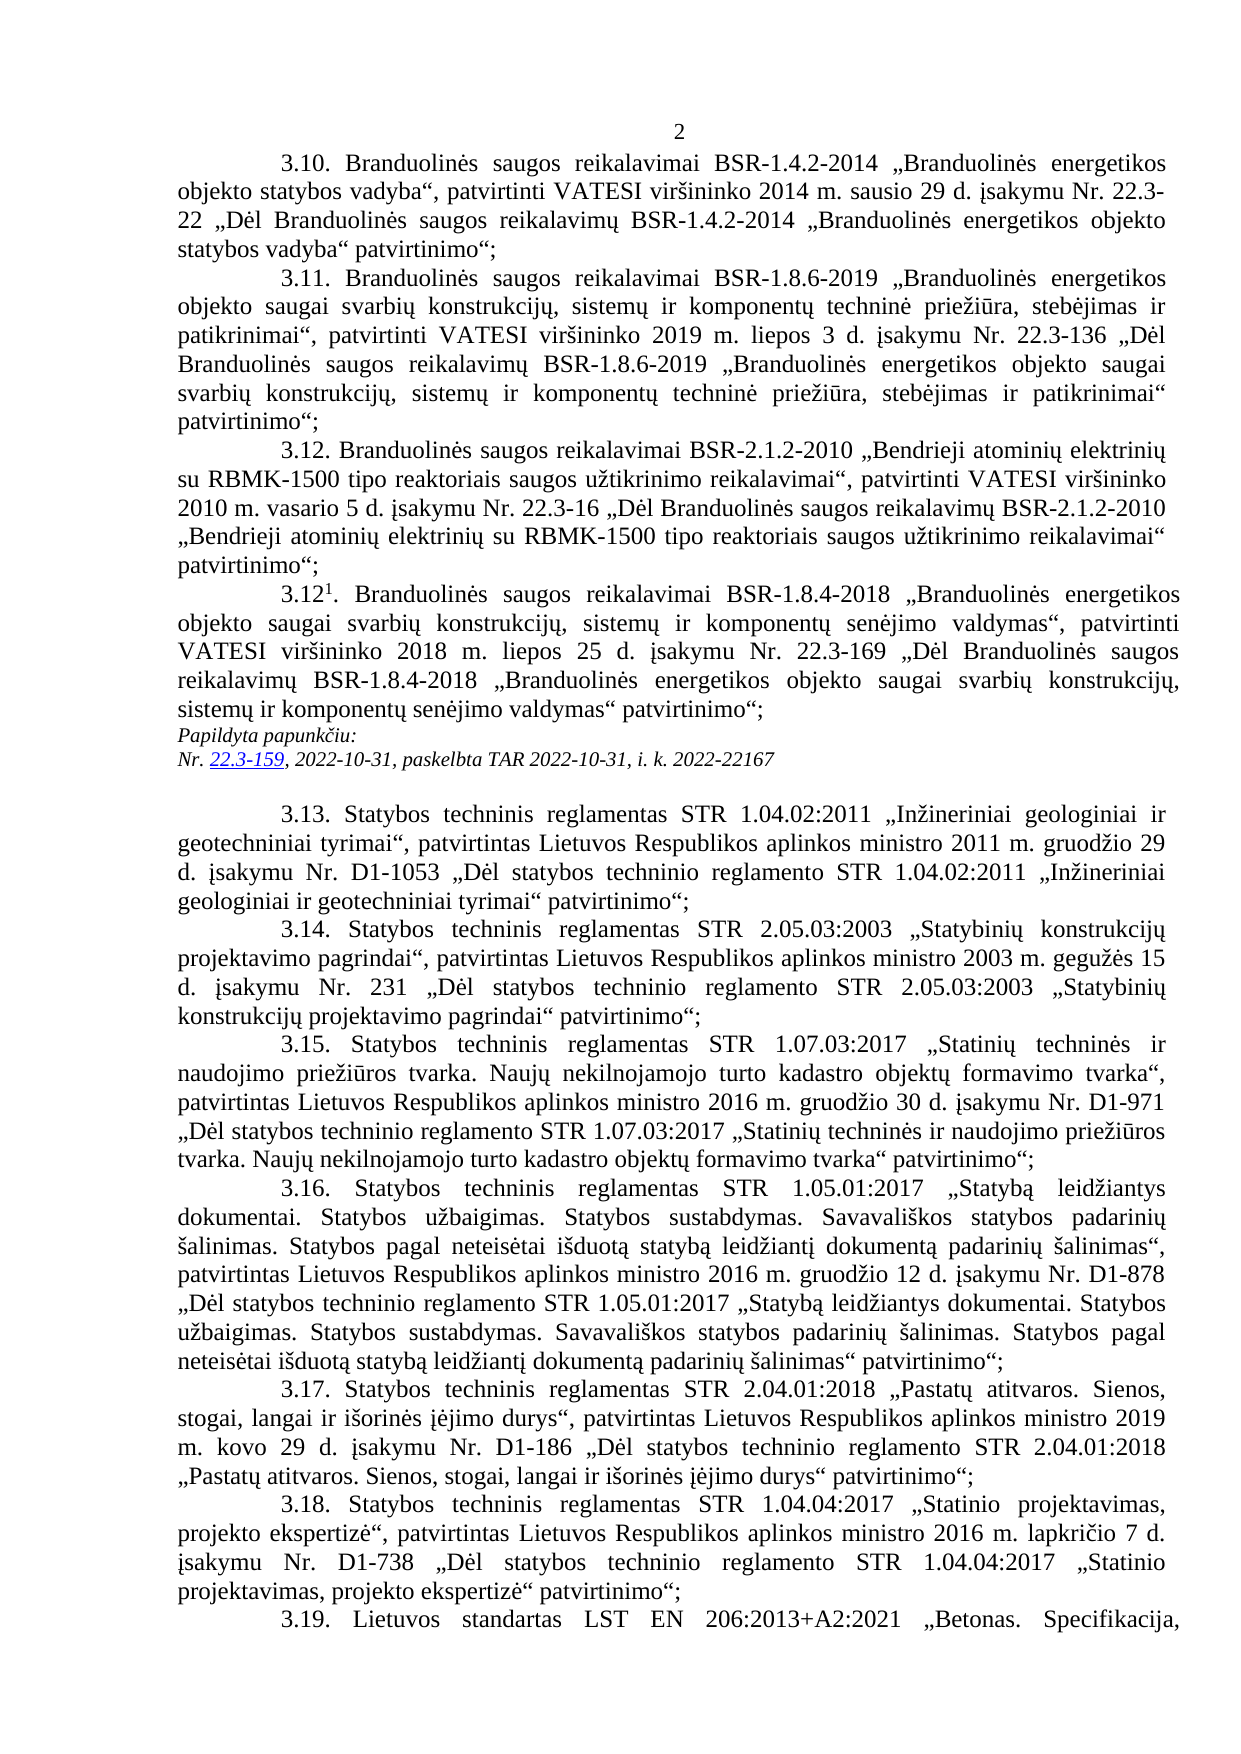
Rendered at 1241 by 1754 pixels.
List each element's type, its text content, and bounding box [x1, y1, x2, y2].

text 3.18. Statybos techninis reglamentas STR 1.04.04:2017 „Statinio projektavimas, projekto ekspertizė“, patvirtintas Lietuvos Respublikos aplinkos ministro 2016 m. lapkričio 7 d. įsakymu Nr. D1-738 „Dėl statybos techninio reglamento STR 1.04.04:2017 „Statinio projektavimas, projekto ekspertizė“ patvirtinimo“; [177, 1489, 1167, 1604]
text 3.121. Branduolinės saugos reikalavimai BSR-1.8.4-2018 „Branduolinės energetikos objekto saugai svarbių konstrukcijų, sistemų ir komponentų senėjimo valdymas“, patvirtinti VATESI viršininko 2018 m. liepos 25 d. įsakymu Nr. 22.3-169 „Dėl Branduolinės saugos reikalavimų BSR-1.8.4-2018 „Branduolinės energetikos objekto saugai svarbių konstrukcijų, sistemų ir komponentų senėjimo valdymas“ patvirtinimo“; [177, 579, 1181, 723]
text 3.11. Branduolinės saugos reikalavimai BSR-1.8.6-2019 „Branduolinės energetikos objekto saugai svarbių konstrukcijų, sistemų ir komponentų techninė priežiūra, stebėjimas ir patikrinimai“, patvirtinti VATESI viršininko 2019 m. liepos 3 d. įsakymu Nr. 22.3-136 „Dėl Branduolinės saugos reikalavimų BSR-1.8.6-2019 „Branduolinės energetikos objekto saugai svarbių konstrukcijų, sistemų ir komponentų techninė priežiūra, stebėjimas ir patikrinimai“ patvirtinimo“; [177, 263, 1167, 435]
text Nr. 22.3-159, 2022-10-31, paskelbta TAR 2022-10-31, i. k. 2022-22167 [177, 747, 1181, 771]
text 3.19. Lietuvos standartas LST EN 206:2013+A2:2021 „Betonas. Specifikacija, [177, 1604, 1181, 1633]
text 3.12. Branduolinės saugos reikalavimai BSR-2.1.2-2010 „Bendrieji atominių elektrinių su RBMK-1500 tipo reaktoriais saugos užtikrinimo reikalavimai“, patvirtinti VATESI viršininko 2010 m. vasario 5 d. įsakymu Nr. 22.3-16 „Dėl Branduolinės saugos reikalavimų BSR-2.1.2-2010 „Bendrieji atominių elektrinių su RBMK-1500 tipo reaktoriais saugos užtikrinimo reikalavimai“ patvirtinimo“; [177, 435, 1167, 579]
text 3.16. Statybos techninis reglamentas STR 1.05.01:2017 „Statybą leidžiantys dokumentai. Statybos užbaigimas. Statybos sustabdymas. Savavališkos statybos padarinių šalinimas. Statybos pagal neteisėtai išduotą statybą leidžiantį dokumentą padarinių šalinimas“, patvirtintas Lietuvos Respublikos aplinkos ministro 2016 m. gruodžio 12 d. įsakymu Nr. D1-878 „Dėl statybos techninio reglamento STR 1.05.01:2017 „Statybą leidžiantys dokumentai. Statybos užbaigimas. Statybos sustabdymas. Savavališkos statybos padarinių šalinimas. Statybos pagal neteisėtai išduotą statybą leidžiantį dokumentą padarinių šalinimas“ patvirtinimo“; [177, 1173, 1167, 1374]
text 3.10. Branduolinės saugos reikalavimai BSR-1.4.2-2014 „Branduolinės energetikos objekto statybos vadyba“, patvirtinti VATESI viršininko 2014 m. sausio 29 d. įsakymu Nr. 22.3-22 „Dėl Branduolinės saugos reikalavimų BSR-1.4.2-2014 „Branduolinės energetikos objekto statybos vadyba“ patvirtinimo“; [177, 148, 1167, 263]
text 3.17. Statybos techninis reglamentas STR 2.04.01:2018 „Pastatų atitvaros. Sienos, stogai, langai ir išorinės įėjimo durys“, patvirtintas Lietuvos Respublikos aplinkos ministro 2019 m. kovo 29 d. įsakymu Nr. D1-186 „Dėl statybos techninio reglamento STR 2.04.01:2018 „Pastatų atitvaros. Sienos, stogai, langai ir išorinės įėjimo durys“ patvirtinimo“; [177, 1374, 1167, 1489]
text Papildyta papunkčiu: [177, 723, 1181, 747]
text 3.13. Statybos techninis reglamentas STR 1.04.02:2011 „Inžineriniai geologiniai ir geotechniniai tyrimai“, patvirtintas Lietuvos Respublikos aplinkos ministro 2011 m. gruodžio 29 d. įsakymu Nr. D1-1053 „Dėl statybos techninio reglamento STR 1.04.02:2011 „Inžineriniai geologiniai ir geotechniniai tyrimai“ patvirtinimo“; [177, 799, 1167, 914]
text 3.14. Statybos techninis reglamentas STR 2.05.03:2003 „Statybinių konstrukcijų projektavimo pagrindai“, patvirtintas Lietuvos Respublikos aplinkos ministro 2003 m. gegužės 15 d. įsakymu Nr. 231 „Dėl statybos techninio reglamento STR 2.05.03:2003 „Statybinių konstrukcijų projektavimo pagrindai“ patvirtinimo“; [177, 914, 1167, 1029]
text 3.15. Statybos techninis reglamentas STR 1.07.03:2017 „Statinių techninės ir naudojimo priežiūros tvarka. Naujų nekilnojamojo turto kadastro objektų formavimo tvarka“, patvirtintas Lietuvos Respublikos aplinkos ministro 2016 m. gruodžio 30 d. įsakymu Nr. D1-971 „Dėl statybos techninio reglamento STR 1.07.03:2017 „Statinių techninės ir naudojimo priežiūros tvarka. Naujų nekilnojamojo turto kadastro objektų formavimo tvarka“ patvirtinimo“; [177, 1029, 1167, 1173]
